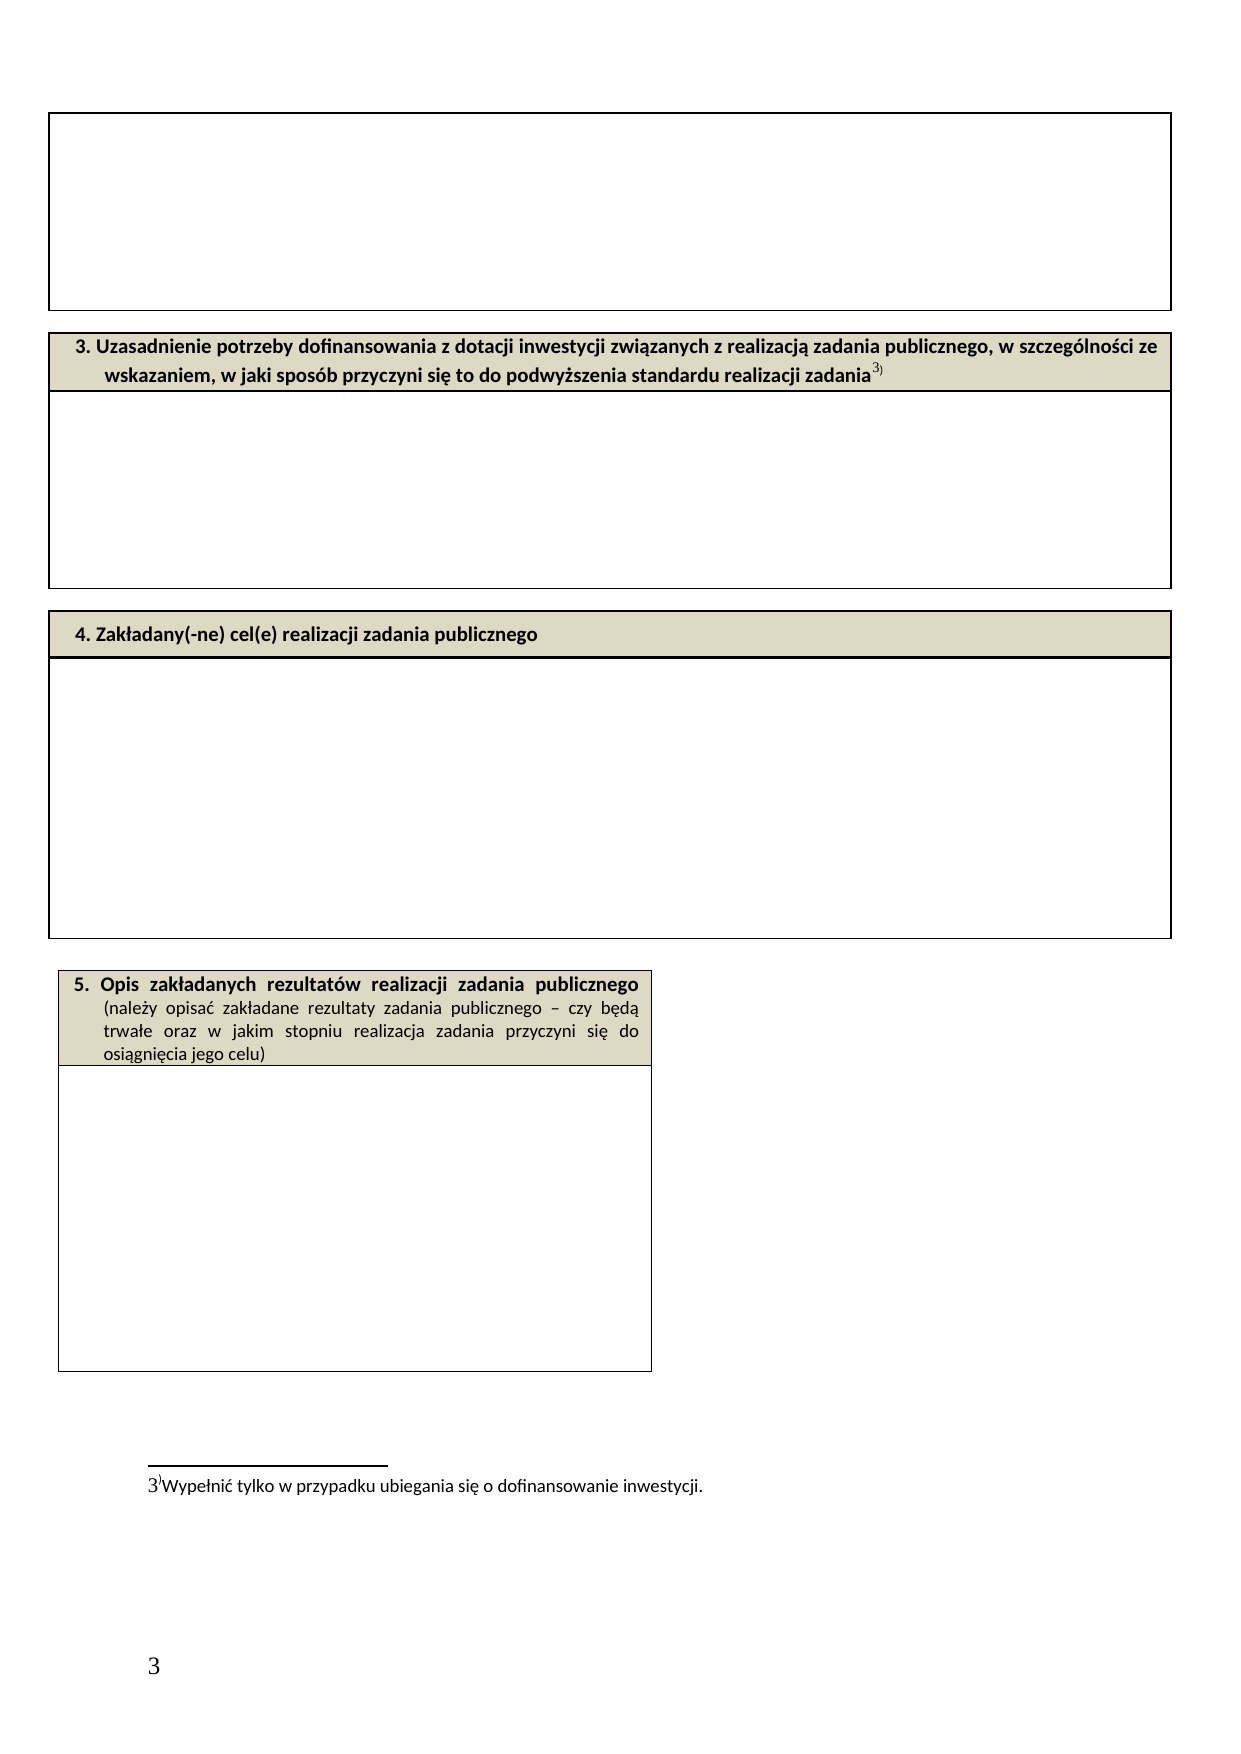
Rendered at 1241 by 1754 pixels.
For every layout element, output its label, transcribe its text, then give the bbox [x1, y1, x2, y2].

table_header 5. Opis zakładanych rezultatów realizacji zadania publicznego (należy opisać zakładane rezultaty zadania publicznego – czy będą trwałe oraz w jakim stopniu realizacja zadania przyczyni się do osiągnięcia jego celu) [59, 971, 651, 1065]
table_cell [50, 392, 1170, 588]
table_cell [652, 1065, 1181, 1371]
table_header 4. Zakładany(-ne) cel(e) realizacji zadania publicznego [50, 612, 1170, 656]
table_cell [50, 659, 1170, 938]
table_header [652, 970, 1181, 1065]
table_cell [50, 114, 1170, 310]
table_header 3. Uzasadnienie potrzeby dofinansowania z dotacji inwestycji związanych z realizacją zadania publicznego, w szczególności ze wskazaniem, w jaki sposób przyczyni się to do podwyższenia standardu realizacji zadania) [50, 334, 1170, 390]
table_cell [59, 1066, 651, 1371]
